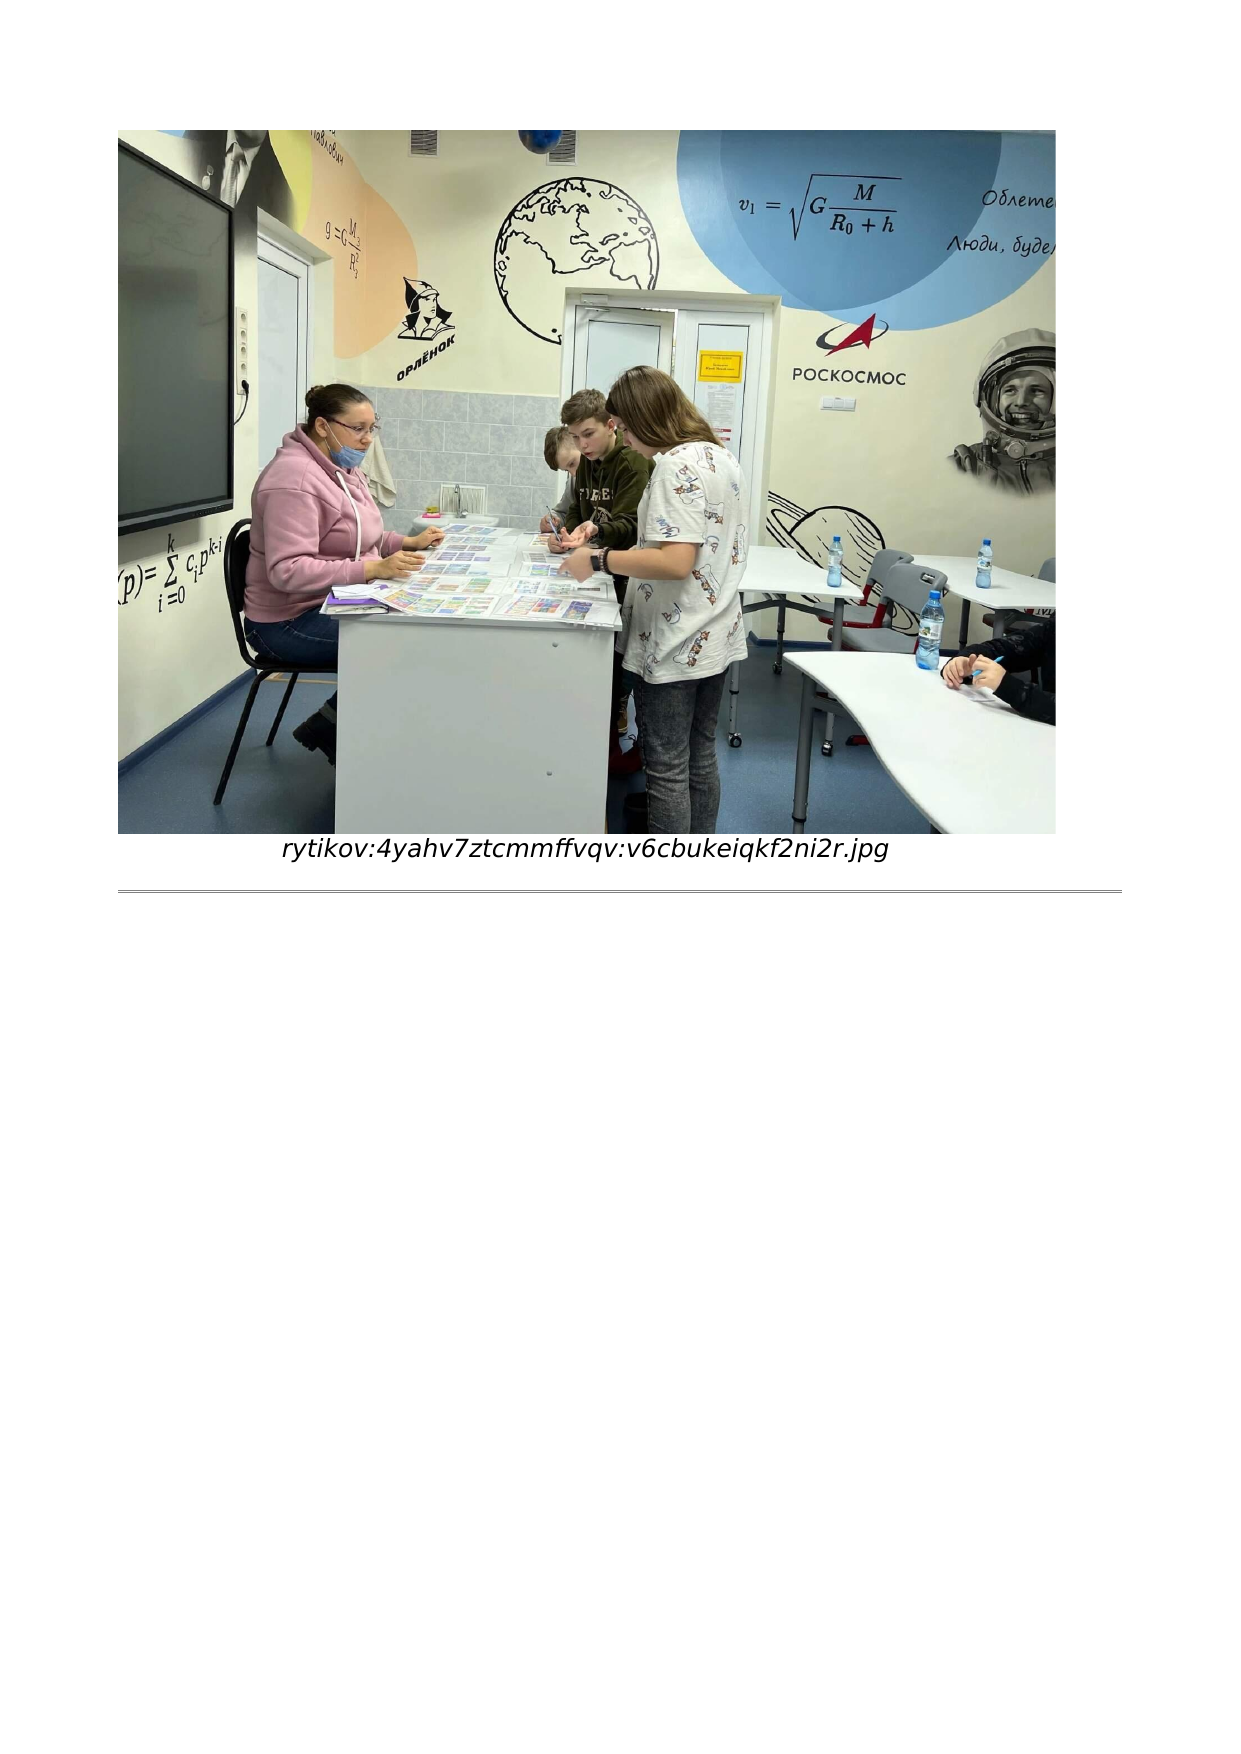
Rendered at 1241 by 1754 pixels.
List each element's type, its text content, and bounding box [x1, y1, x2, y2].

picture [118, 130, 1056, 834]
text rytikov:4yahv7ztcmmffvqv:v6cbukeiqkf2ni2r.jpg [118, 834, 1056, 863]
